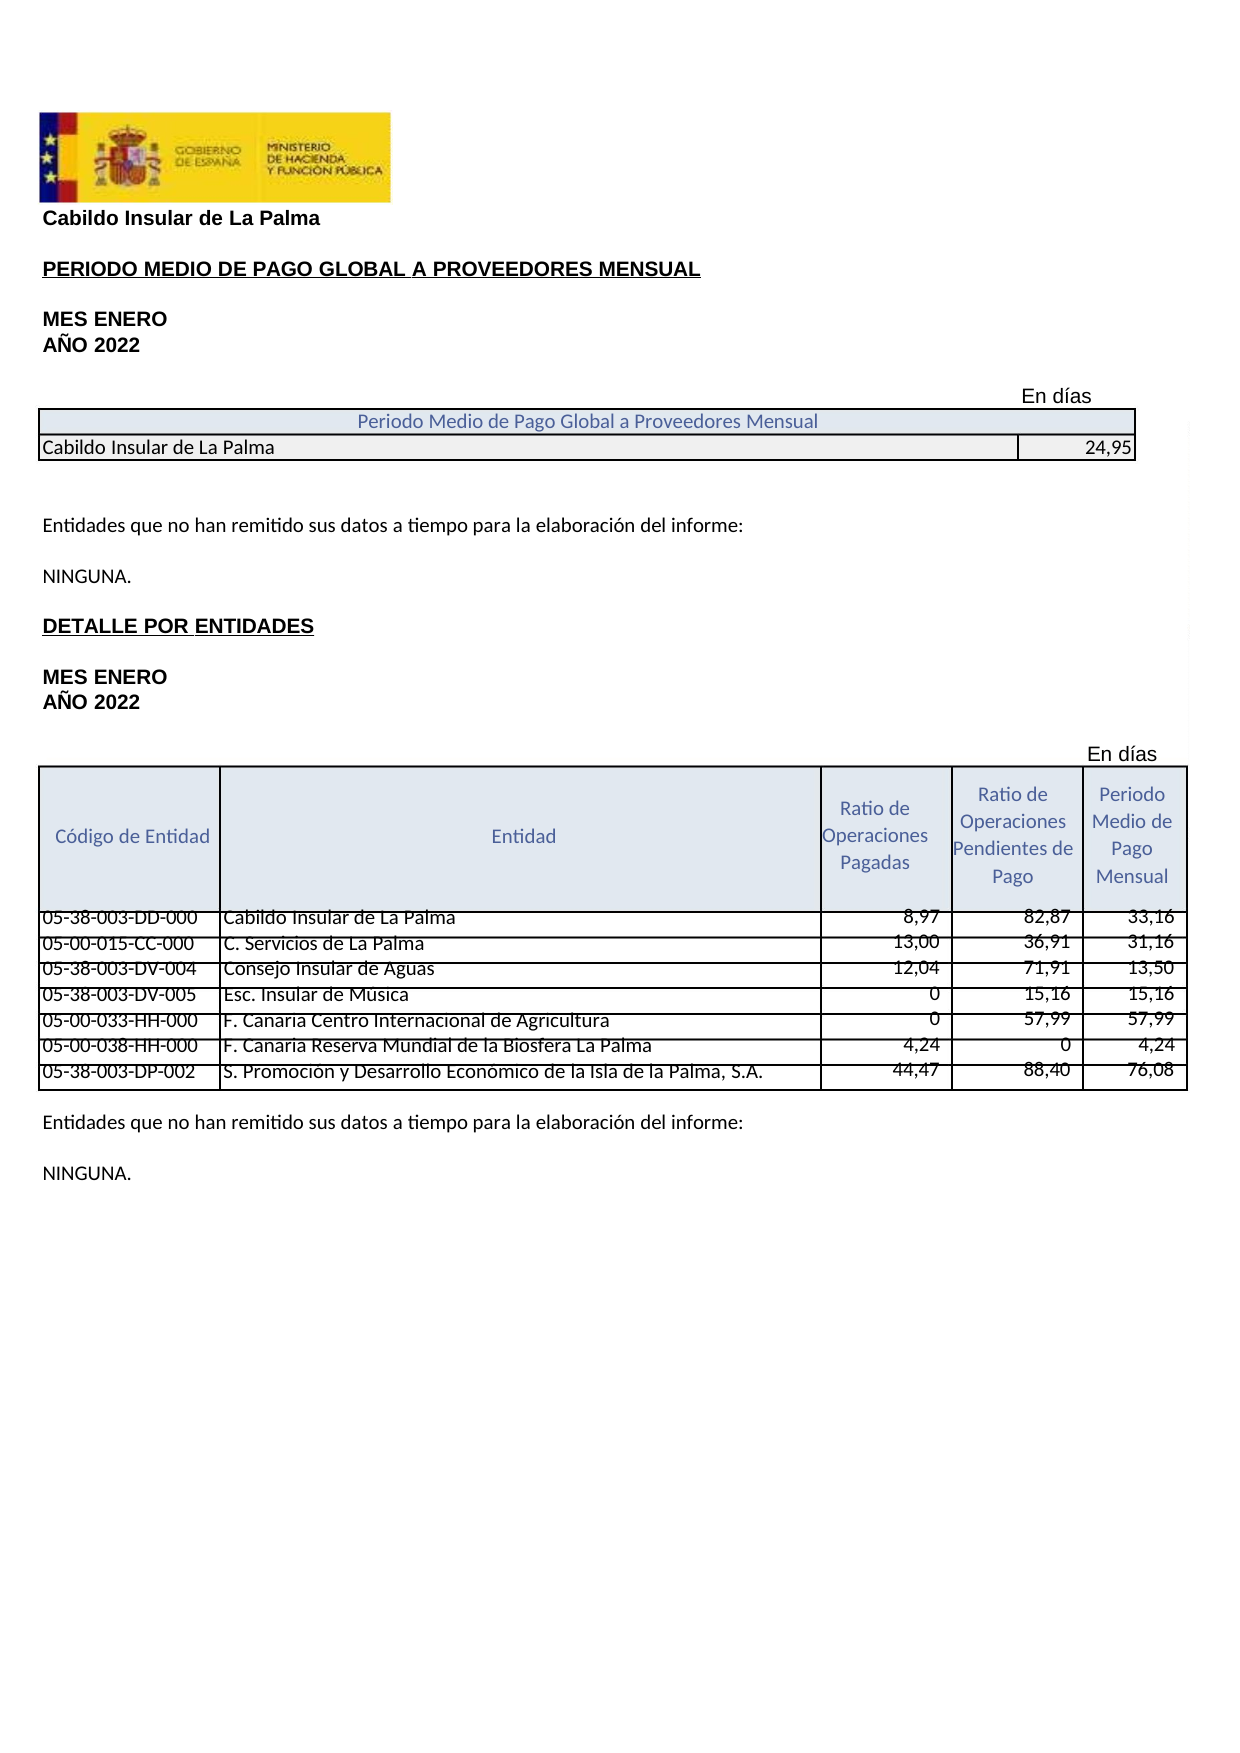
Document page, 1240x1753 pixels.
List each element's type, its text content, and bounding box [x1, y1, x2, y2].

text NINGUNA. [42, 1159, 1229, 1186]
text MES ENERO AÑO 2022 [1190, 664, 1229, 715]
text DETALLE POR ENTIDADES [1190, 614, 1229, 638]
text PERIODO MEDIO DE PAGO GLOBAL A PROVEEDORES MENSUAL [42, 257, 1229, 281]
text Cabildo Insular de La Palma [42, 206, 1229, 230]
text NINGUNA. [1190, 562, 1229, 588]
text Cabildo Insular de La Palma 24,95 [1190, 434, 1229, 460]
text En días Periodo Medio de Pago Global a Proveedores Mensual [357, 383, 1096, 405]
text En días [1190, 742, 1229, 766]
text Entidades que no han remitido sus datos a tiempo para la elaboración del informe: [42, 1109, 1229, 1135]
text MES ENERO AÑO 2022 [42, 306, 1229, 357]
